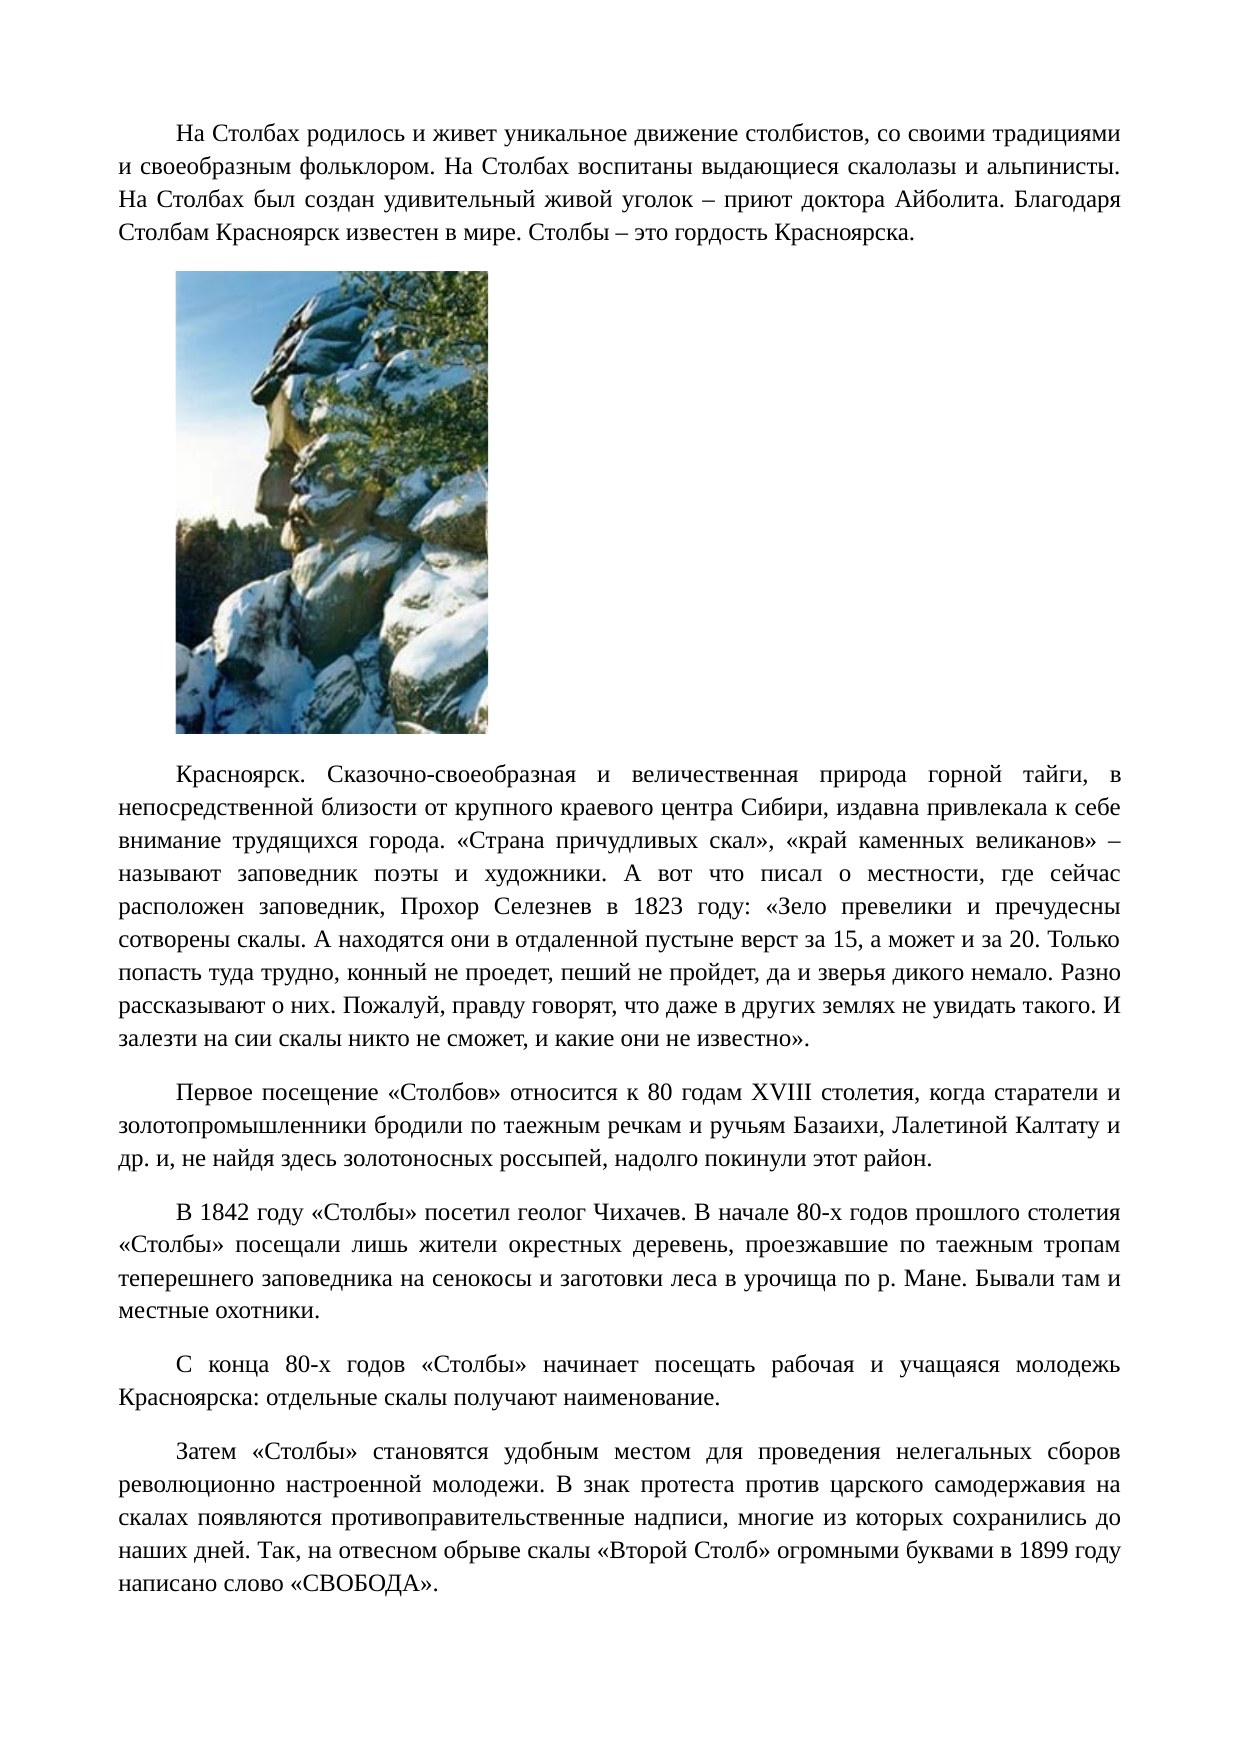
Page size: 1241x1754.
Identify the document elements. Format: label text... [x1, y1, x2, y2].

text На Столбах родилось и живет уникальное движение столбистов, со своими традициями и своеобразным фольклором. На Столбах воспитаны выдающиеся скалолазы и альпинисты. На Столбах был создан удивительный живой уголок – приют доктора Айболита. Благодаря Столбам Красноярск известен в мире. Столбы – это гордость Красноярска. [118, 118, 1122, 246]
text Первое посещение «Столбов» относится к 80 годам XVIII столетия, когда старатели и золотопромышленники бродили по таежным речкам и ручьям Базаихи, Лалетиной Калтату и др. и, не найдя здесь золотоносных россыпей, надолго покинули этот район. [118, 1077, 1122, 1171]
picture [175, 271, 489, 734]
text Затем «Столбы» становятся удобным местом для проведения нелегальных сборов революционно настроенной молодежи. В знак протеста против царского самодержавия на скалах появляются противоправительственные надписи, многие из которых сохранились до наших дней. Так, на отвесном обрыве скалы «Второй Столб» огромными буквами в 1899 году написано слово «СВОБОДА». [118, 1436, 1122, 1597]
text С конца 80-х годов «Столбы» начинает посещать рабочая и учащаяся молодежь Красноярска: отдельные скалы получают наименование. [118, 1349, 1122, 1411]
text Красноярск. Сказочно-своеобразная и величественная природа горной тайги, в непосредственной близости от крупного краевого центра Сибири, издавна привлекала к себе внимание трудящихся города. «Страна причудливых скал», «край каменных великанов» – называют заповедник поэты и художники. А вот что писал о местности, где сейчас расположен заповедник, Прохор Селезнев в 1823 году: «Зело превелики и пречудесны сотворены скалы. А находятся они в отдаленной пустыне верст за 15, а может и за 20. Только попасть туда трудно, конный не проедет, пеший не пройдет, да и зверья дикого немало. Разно рассказывают о них. Пожалуй, правду говорят, что даже в других землях не увидать такого. И залезти на сии скалы никто не сможет, и какие они не известно». [118, 759, 1122, 1052]
text В 1842 году «Столбы» посетил геолог Чихачев. В начале 80-х годов прошлого столетия «Столбы» посещали лишь жители окрестных деревень, проезжавшие по таежным тропам теперешнего заповедника на сенокосы и заготовки леса в урочища по р. Мане. Бывали там и местные охотники. [118, 1197, 1122, 1324]
